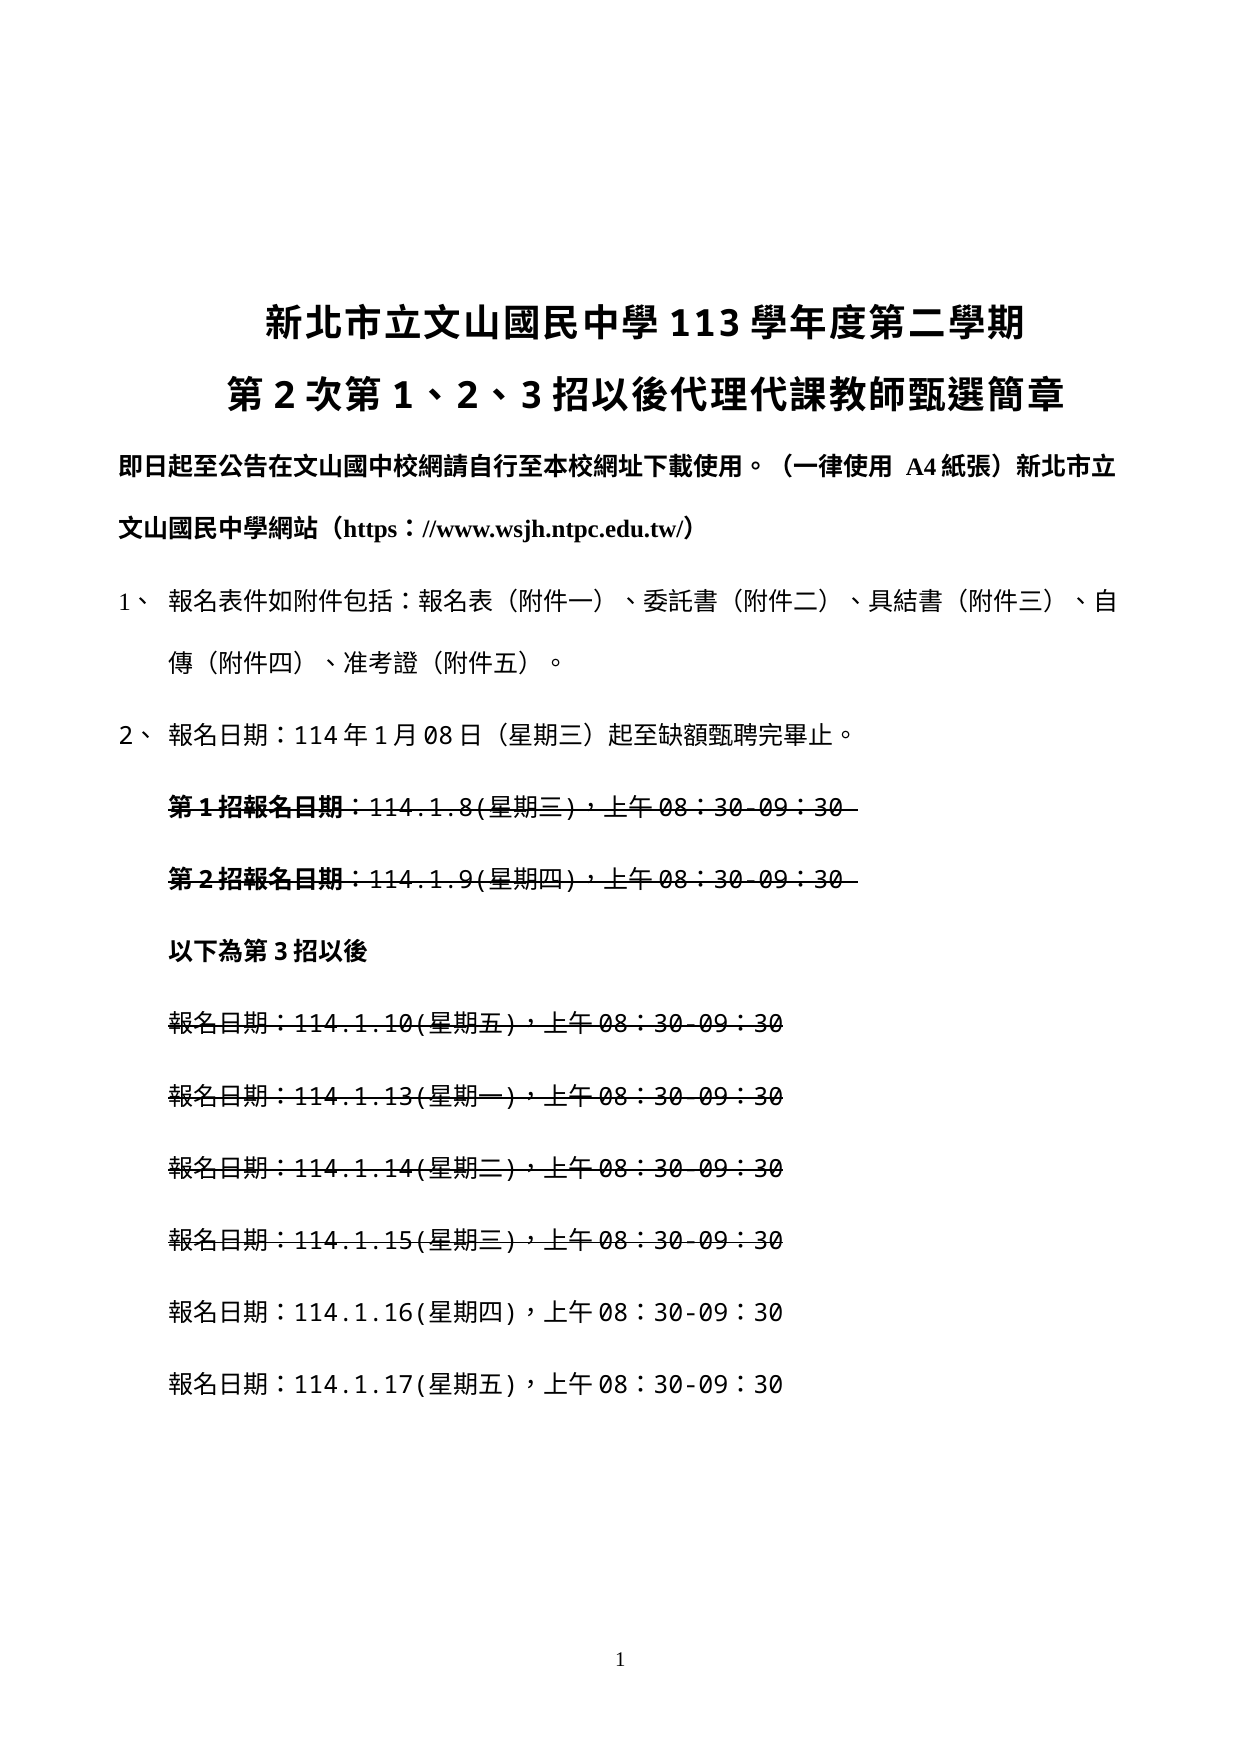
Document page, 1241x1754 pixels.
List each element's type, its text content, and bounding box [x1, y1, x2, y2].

text 報名日期：114.1.15(星期三)，上午08：30-09：30 [168, 1197, 1122, 1259]
text 第1招報名日期：114.1.8(星期三)，上午08：30-09：30 [168, 764, 1122, 827]
text 以下為第3招以後 [168, 908, 1122, 971]
text 報名日期：114.1.10(星期五)，上午08：30-09：30 [168, 980, 1122, 1043]
text 報名日期：114.1.13(星期一)，上午08：30-09：30 [168, 1052, 1122, 1115]
text 新北市立文山國民中學113學年度第二學期 [168, 279, 1122, 341]
list 報名日期：114年1月08日（星期三）起至缺額甄聘完畢止。 [118, 692, 1122, 754]
text 報名日期：114.1.14(星期二)，上午08：30-09：30 [168, 1124, 1122, 1187]
text 第2次第1、2、3招以後代理代課教師甄選簡章 [168, 351, 1122, 413]
text 報名日期：114.1.17(星期五)，上午08：30-09：30 [168, 1341, 1122, 1403]
list 報名表件如附件包括：報名表（附件一）、委託書（附件二）、具結書（附件三）、自傳（附件四）、准考證（附件五）。 [118, 557, 1122, 682]
text 報名日期：114.1.16(星期四)，上午08：30-09：30 [168, 1269, 1122, 1331]
text 即日起至公告在文山國中校網請自行至本校網址下載使用。（一律使用 A4紙張）新北市立文山國民中學網站（https：//www.wsjh.ntpc.edu.tw/） [118, 423, 1122, 548]
text 第2招報名日期：114.1.9(星期四)，上午08：30-09：30 [168, 836, 1122, 899]
